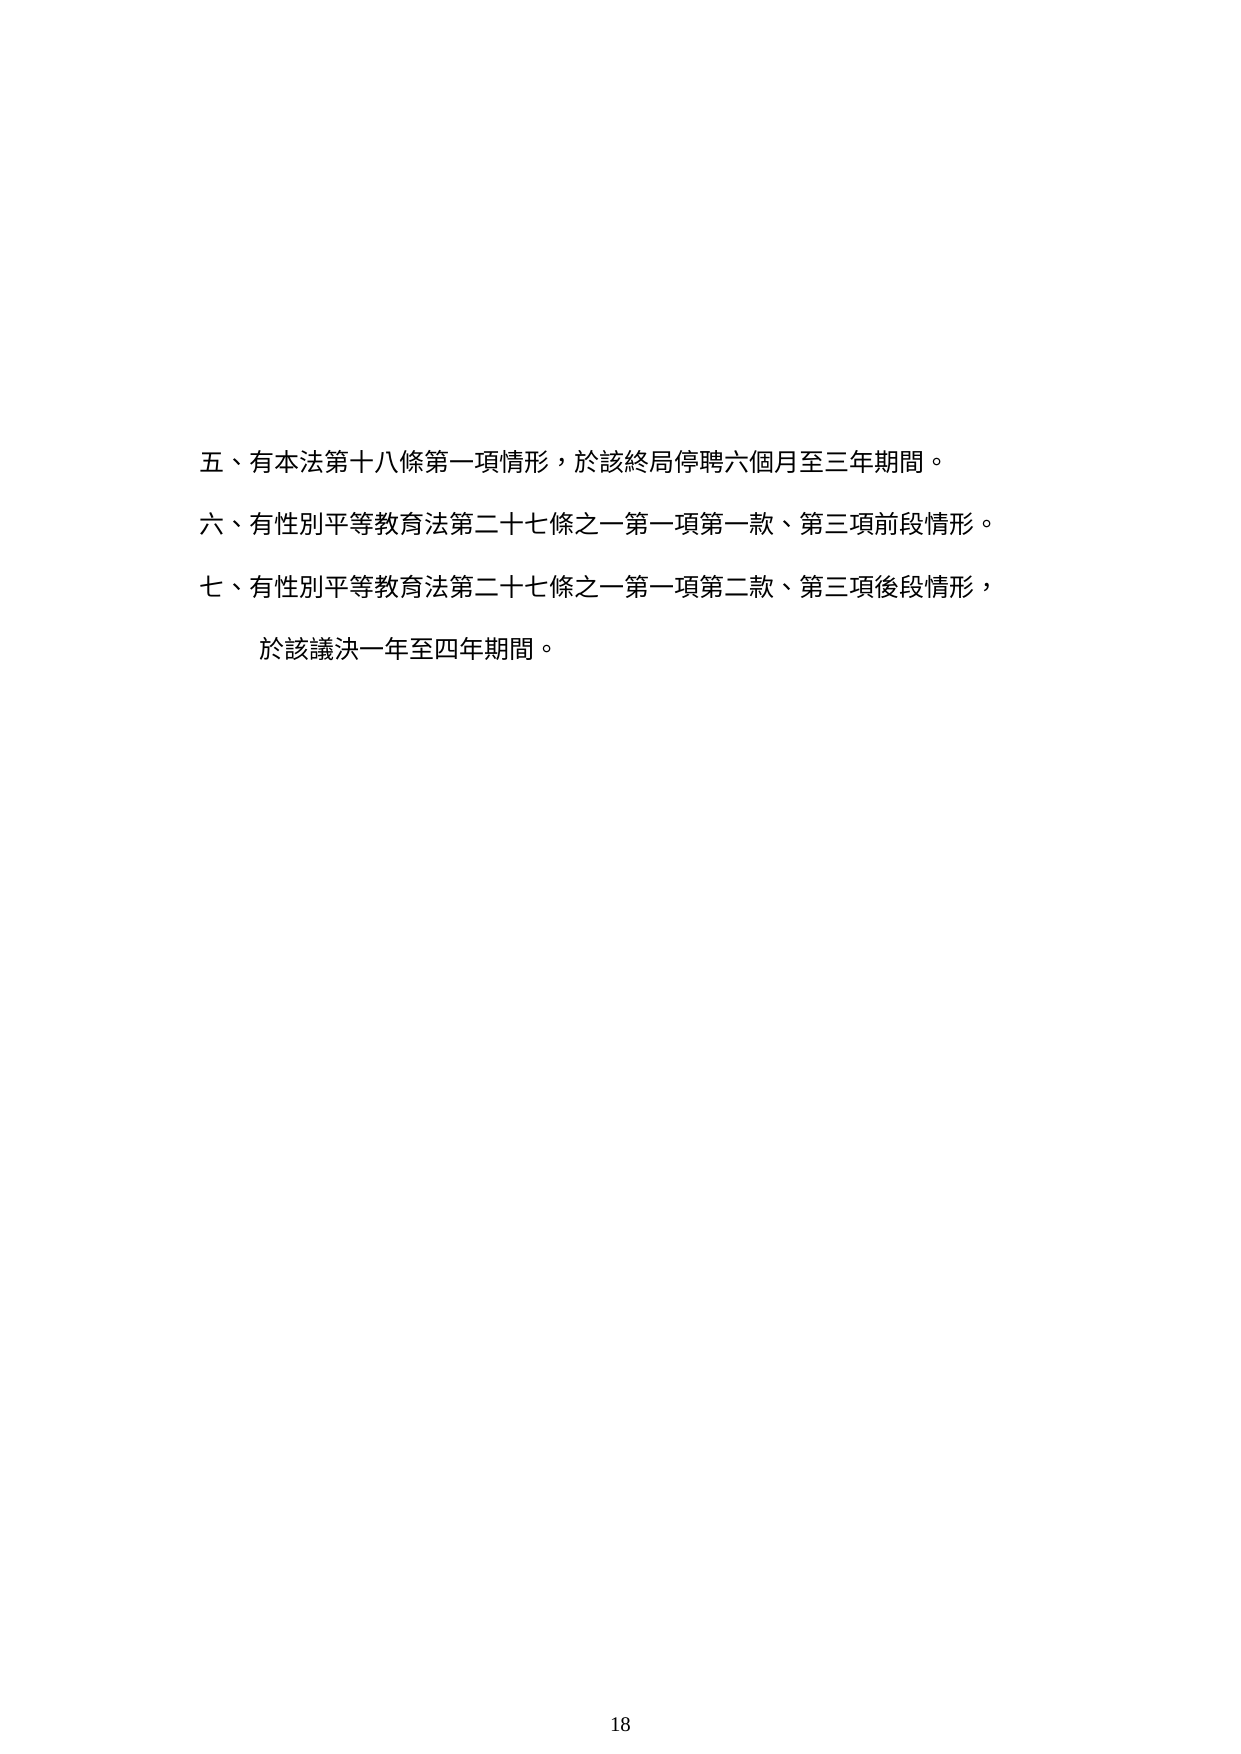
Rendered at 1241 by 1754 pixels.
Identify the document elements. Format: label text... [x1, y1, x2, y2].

text 於該議決一年至四年期間。 [89, 606, 1152, 668]
text 六、有性別平等教育法第二十七條之一第一項第一款、第三項前段情形。 [89, 481, 1152, 543]
text 七、有性別平等教育法第二十七條之一第一項第二款、第三項後段情形， [89, 543, 1152, 606]
text 五、有本法第十八條第一項情形，於該終局停聘六個月至三年期間。 [89, 418, 1152, 481]
